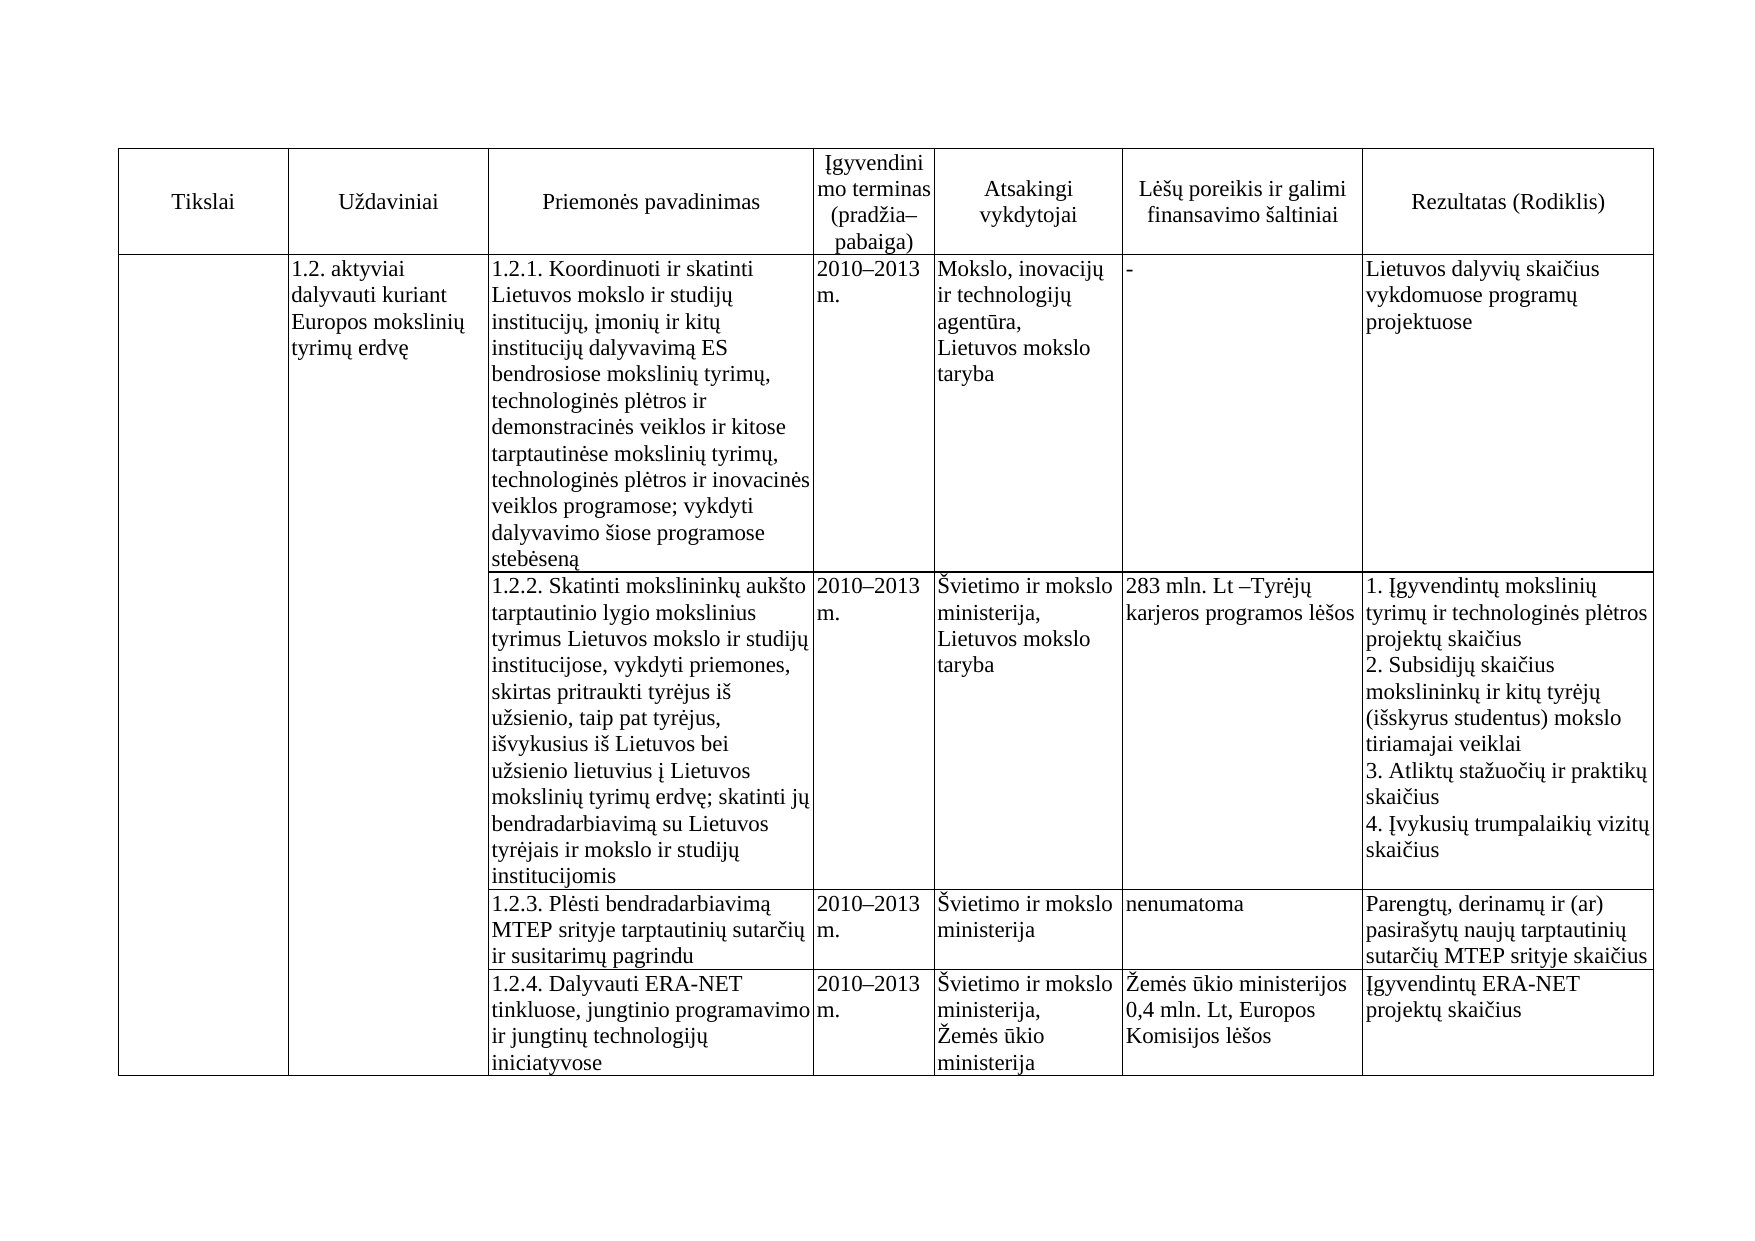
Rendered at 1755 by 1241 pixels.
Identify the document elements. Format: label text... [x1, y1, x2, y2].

table_cell 1.2.2. Skatinti mokslininkų aukšto tarptautinio lygio mokslinius tyrimus Lietuvos mokslo ir studijų institucijose, vykdyti priemones, skirtas pritraukti tyrėjus iš užsienio, taip pat tyrėjus, išvykusius iš Lietuvos bei užsienio lietuvius į Lietuvos mokslinių tyrimų erdvę; skatinti jų bendradarbiavimą su Lietuvos tyrėjais ir mokslo ir studijų institucijomis [489, 573, 813, 889]
table_cell 2010–2013 m. [814, 890, 934, 969]
table_header Priemonės pavadinimas [489, 149, 813, 254]
table_cell nenumatoma [1123, 890, 1362, 969]
table_header Lėšų poreikis ir galimi finansavimo šaltiniai [1123, 149, 1362, 254]
table_header Įgyvendinimo terminas (pradžia–pabaiga) [814, 149, 934, 254]
table_cell Žemės ūkio ministerijos 0,4 mln. Lt, Europos Komisijos lėšos [1123, 970, 1362, 1075]
table_cell Švietimo ir mokslo ministerija [935, 890, 1122, 969]
table_cell Švietimo ir mokslo ministerija, Lietuvos mokslo taryba [935, 573, 1122, 889]
table_cell Parengtų, derinamų ir (ar) pasirašytų naujų tarptautinių sutarčių MTEP srityje skaičius [1363, 890, 1653, 969]
table_cell 1. Įgyvendintų mokslinių tyrimų ir technologinės plėtros projektų skaičius 2. Subsidijų skaičius mokslininkų ir kitų tyrėjų (išskyrus studentus) mokslo tiriamajai veiklai 3. Atliktų stažuočių ir praktikų skaičius 4. Įvykusių trumpalaikių vizitų skaičius [1363, 573, 1653, 889]
table_cell 2010–2013 m. [814, 573, 934, 889]
table_header Tikslai [119, 149, 288, 254]
table_header Uždaviniai [289, 149, 488, 254]
table_cell - [1123, 255, 1362, 571]
table_cell 1.2.4. Dalyvauti ERA-NET tinkluose, jungtinio programavimo ir jungtinų technologijų iniciatyvose [489, 970, 813, 1075]
table_cell 1.2. aktyviai dalyvauti kuriant Europos mokslinių tyrimų erdvę [289, 255, 488, 1075]
table_cell Švietimo ir mokslo ministerija, Žemės ūkio ministerija [935, 970, 1122, 1075]
table_cell 2010–2013 m. [814, 970, 934, 1075]
table_cell 2010–2013 m. [814, 255, 934, 571]
table_cell Mokslo, inovacijų ir technologijų agentūra, Lietuvos mokslo taryba [935, 255, 1122, 571]
table_cell 1.2.3. Plėsti bendradarbiavimą MTEP srityje tarptautinių sutarčių ir susitarimų pagrindu [489, 890, 813, 969]
table_cell 283 mln. Lt –Tyrėjų karjeros programos lėšos [1123, 573, 1362, 889]
table_cell [119, 255, 288, 1075]
table_header Atsakingi vykdytojai [935, 149, 1122, 254]
table_cell 1.2.1. Koordinuoti ir skatinti Lietuvos mokslo ir studijų institucijų, įmonių ir kitų institucijų dalyvavimą ES bendrosiose mokslinių tyrimų, technologinės plėtros ir demonstracinės veiklos ir kitose tarptautinėse mokslinių tyrimų, technologinės plėtros ir inovacinės veiklos programose; vykdyti dalyvavimo šiose programose stebėseną [489, 255, 813, 571]
table_cell Lietuvos dalyvių skaičius vykdomuose programų projektuose [1363, 255, 1653, 571]
table_cell Įgyvendintų ERA-NET projektų skaičius [1363, 970, 1653, 1075]
table_header Rezultatas (Rodiklis) [1363, 149, 1653, 254]
